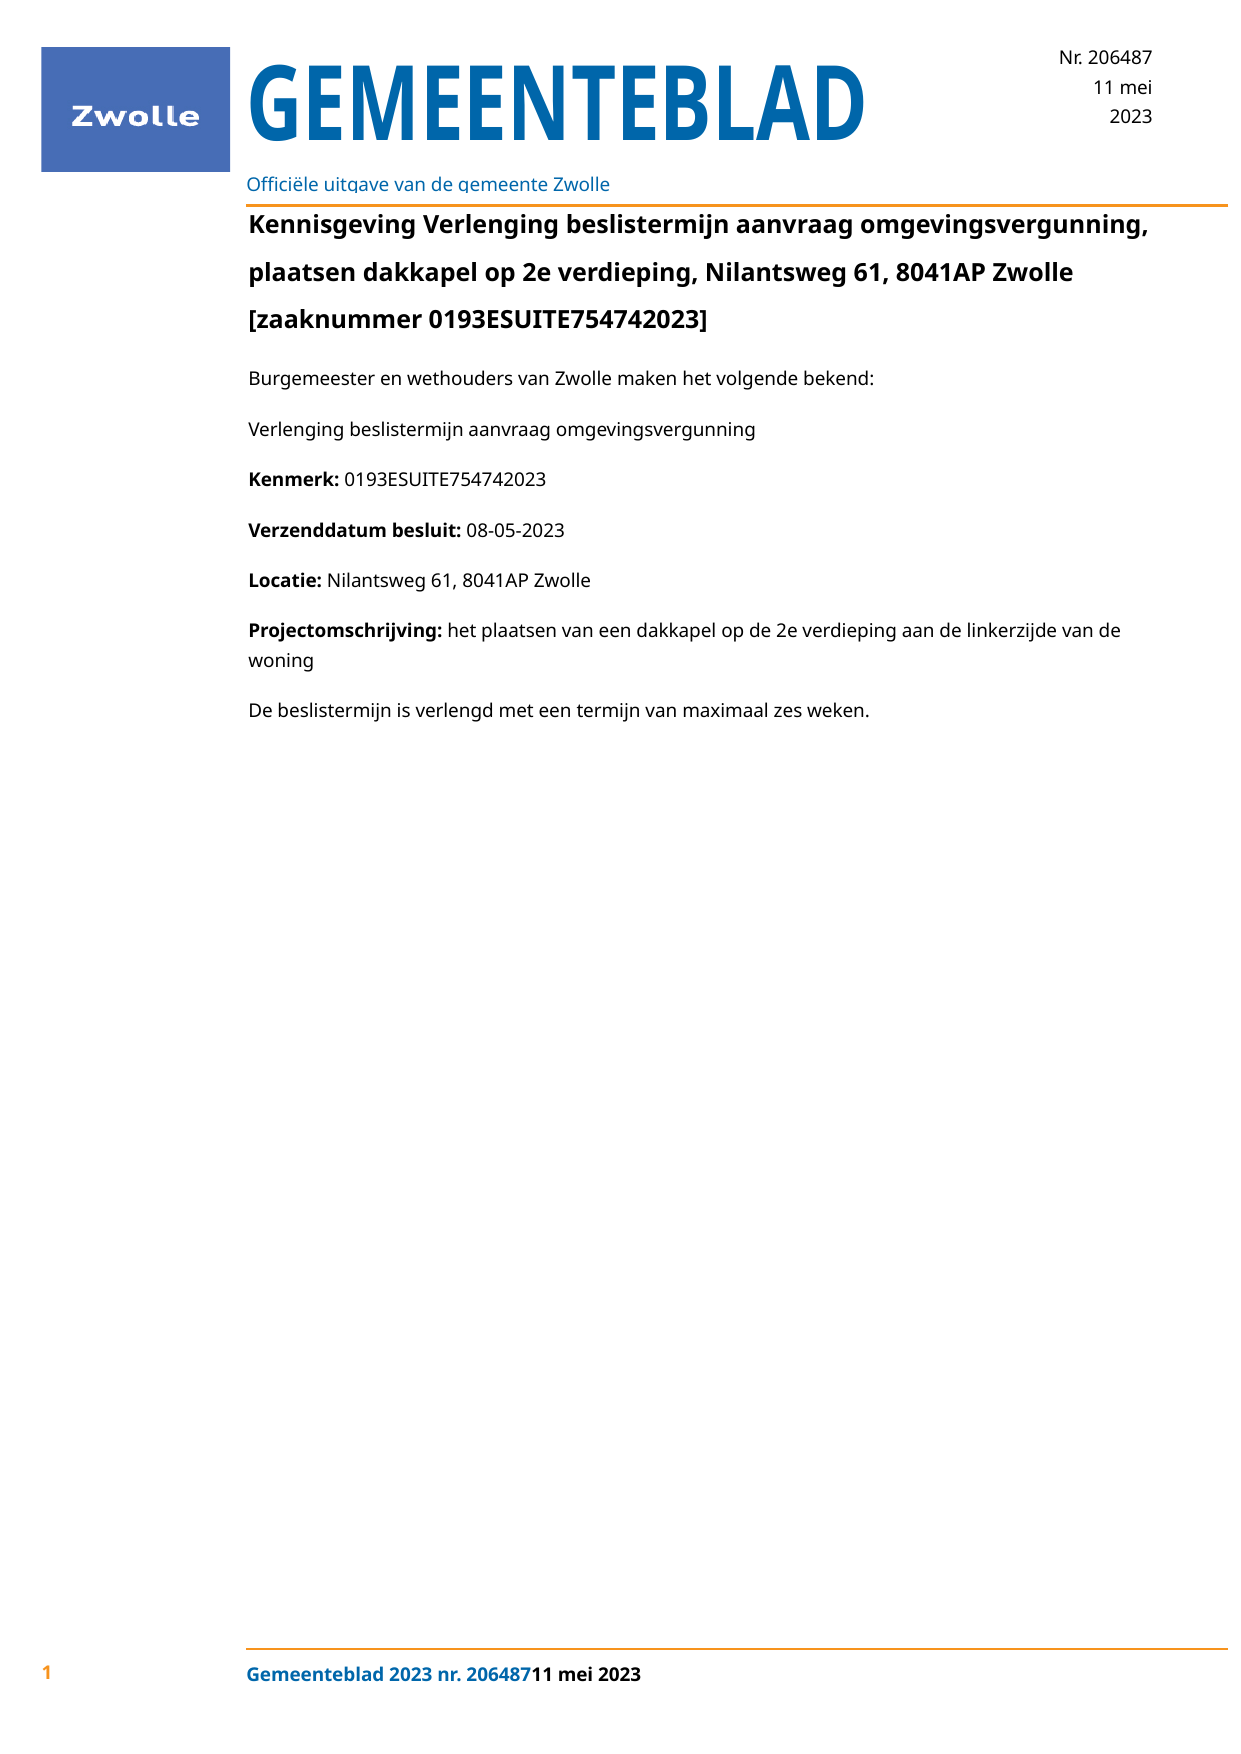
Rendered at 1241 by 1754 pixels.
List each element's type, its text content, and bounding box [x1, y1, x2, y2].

text Burgemeester en wethouders van Zwolle maken het volgende bekend: [248, 366, 1152, 391]
text Locatie: Nilantsweg 61, 8041AP Zwolle [248, 567, 1152, 593]
text Verzenddatum besluit: 08-05-2023 [248, 517, 1152, 542]
picture [41, 47, 231, 172]
text Verlenging beslistermijn aanvraag omgevingsvergunning [248, 416, 1152, 442]
text Projectomschrijving: het plaatsen van een dakkapel op de 2e verdieping aan de linkerzijde van de woning [248, 618, 1152, 673]
text Kenmerk: 0193ESUITE754742023 [248, 466, 1152, 492]
text Kennisgeving Verlenging beslistermijn aanvraag omgevingsvergunning, plaatsen dakkapel op 2e verdieping, Nilantsweg 61, 8041AP Zwolle [zaaknummer 0193ESUITE754742023] [248, 207, 1152, 336]
text De beslistermijn is verlengd met een termijn van maximaal zes weken. [248, 698, 1152, 723]
